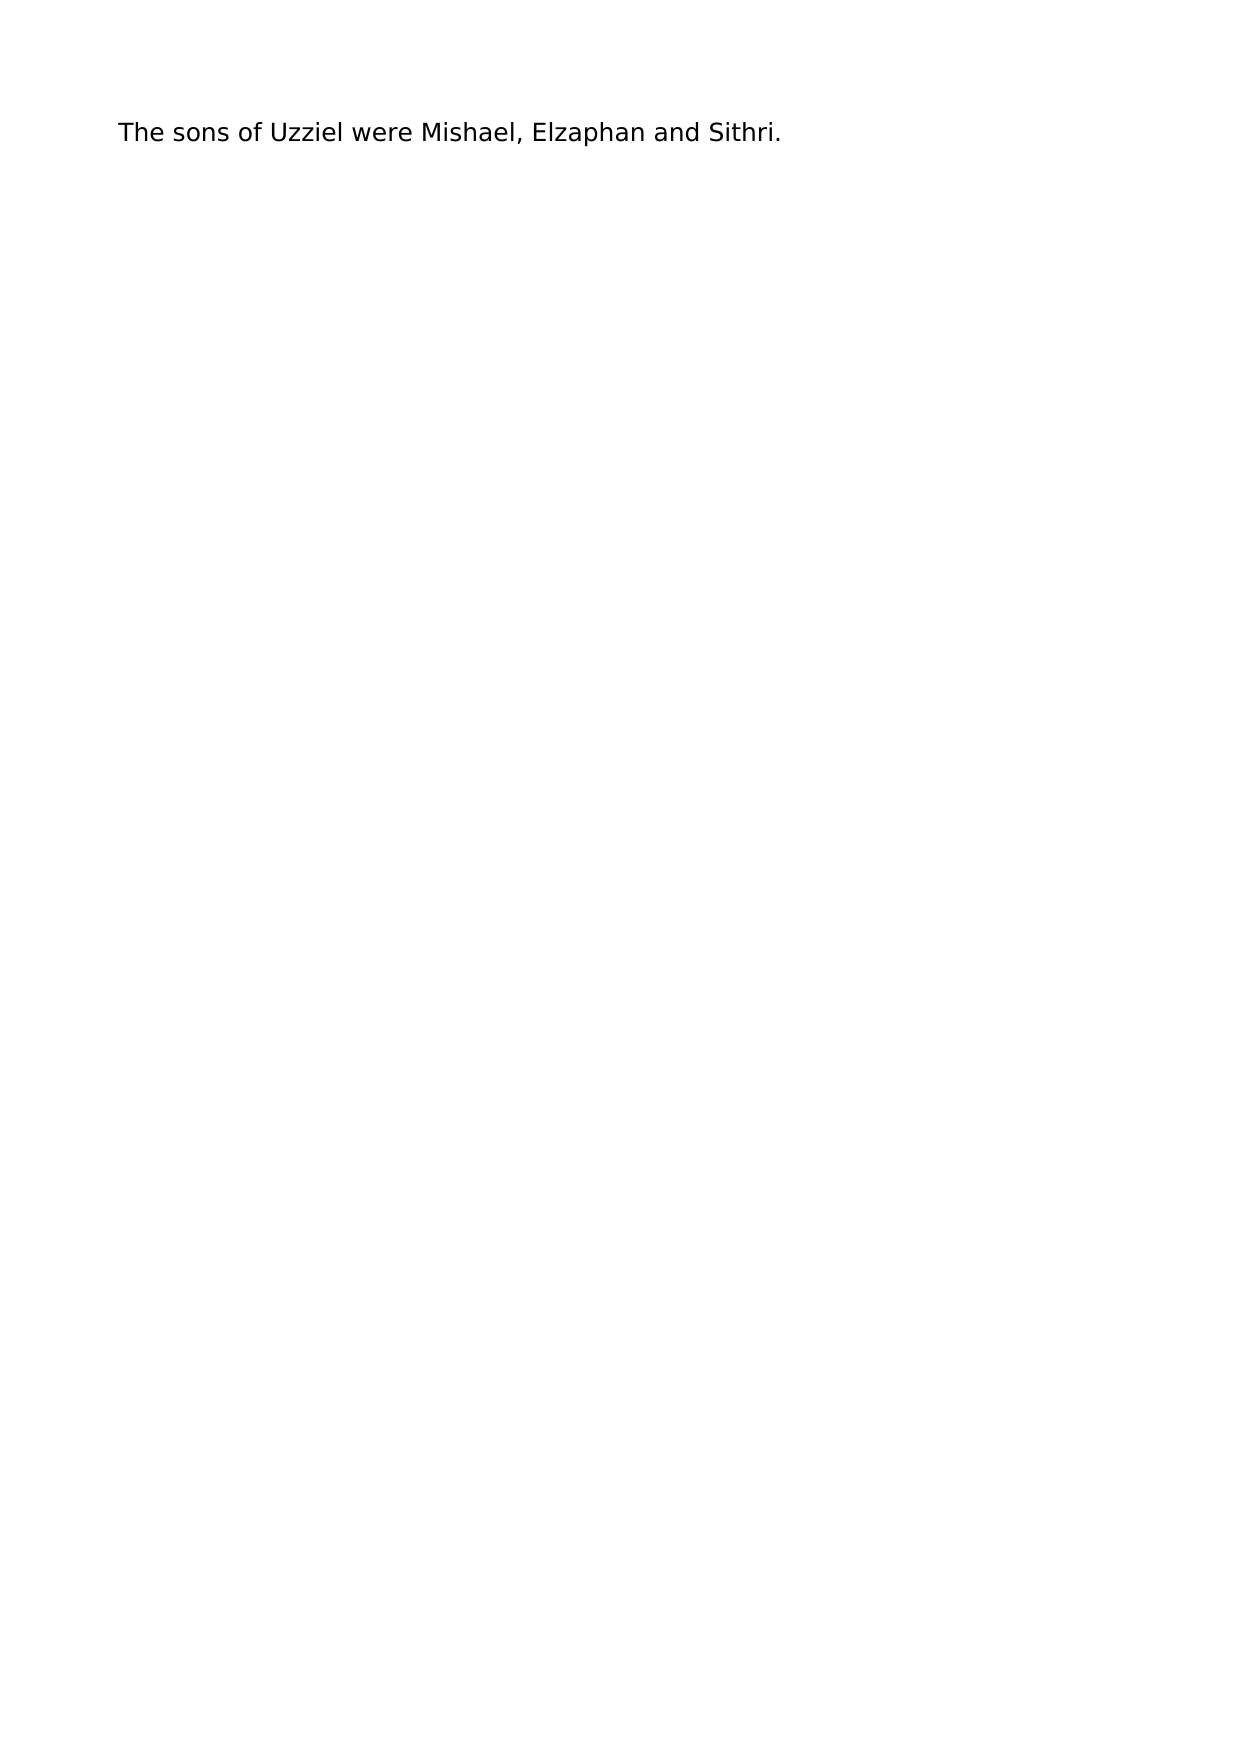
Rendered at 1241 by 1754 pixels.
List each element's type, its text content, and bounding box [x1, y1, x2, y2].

text The sons of Uzziel were Mishael, Elzaphan and Sithri. [118, 118, 1122, 147]
